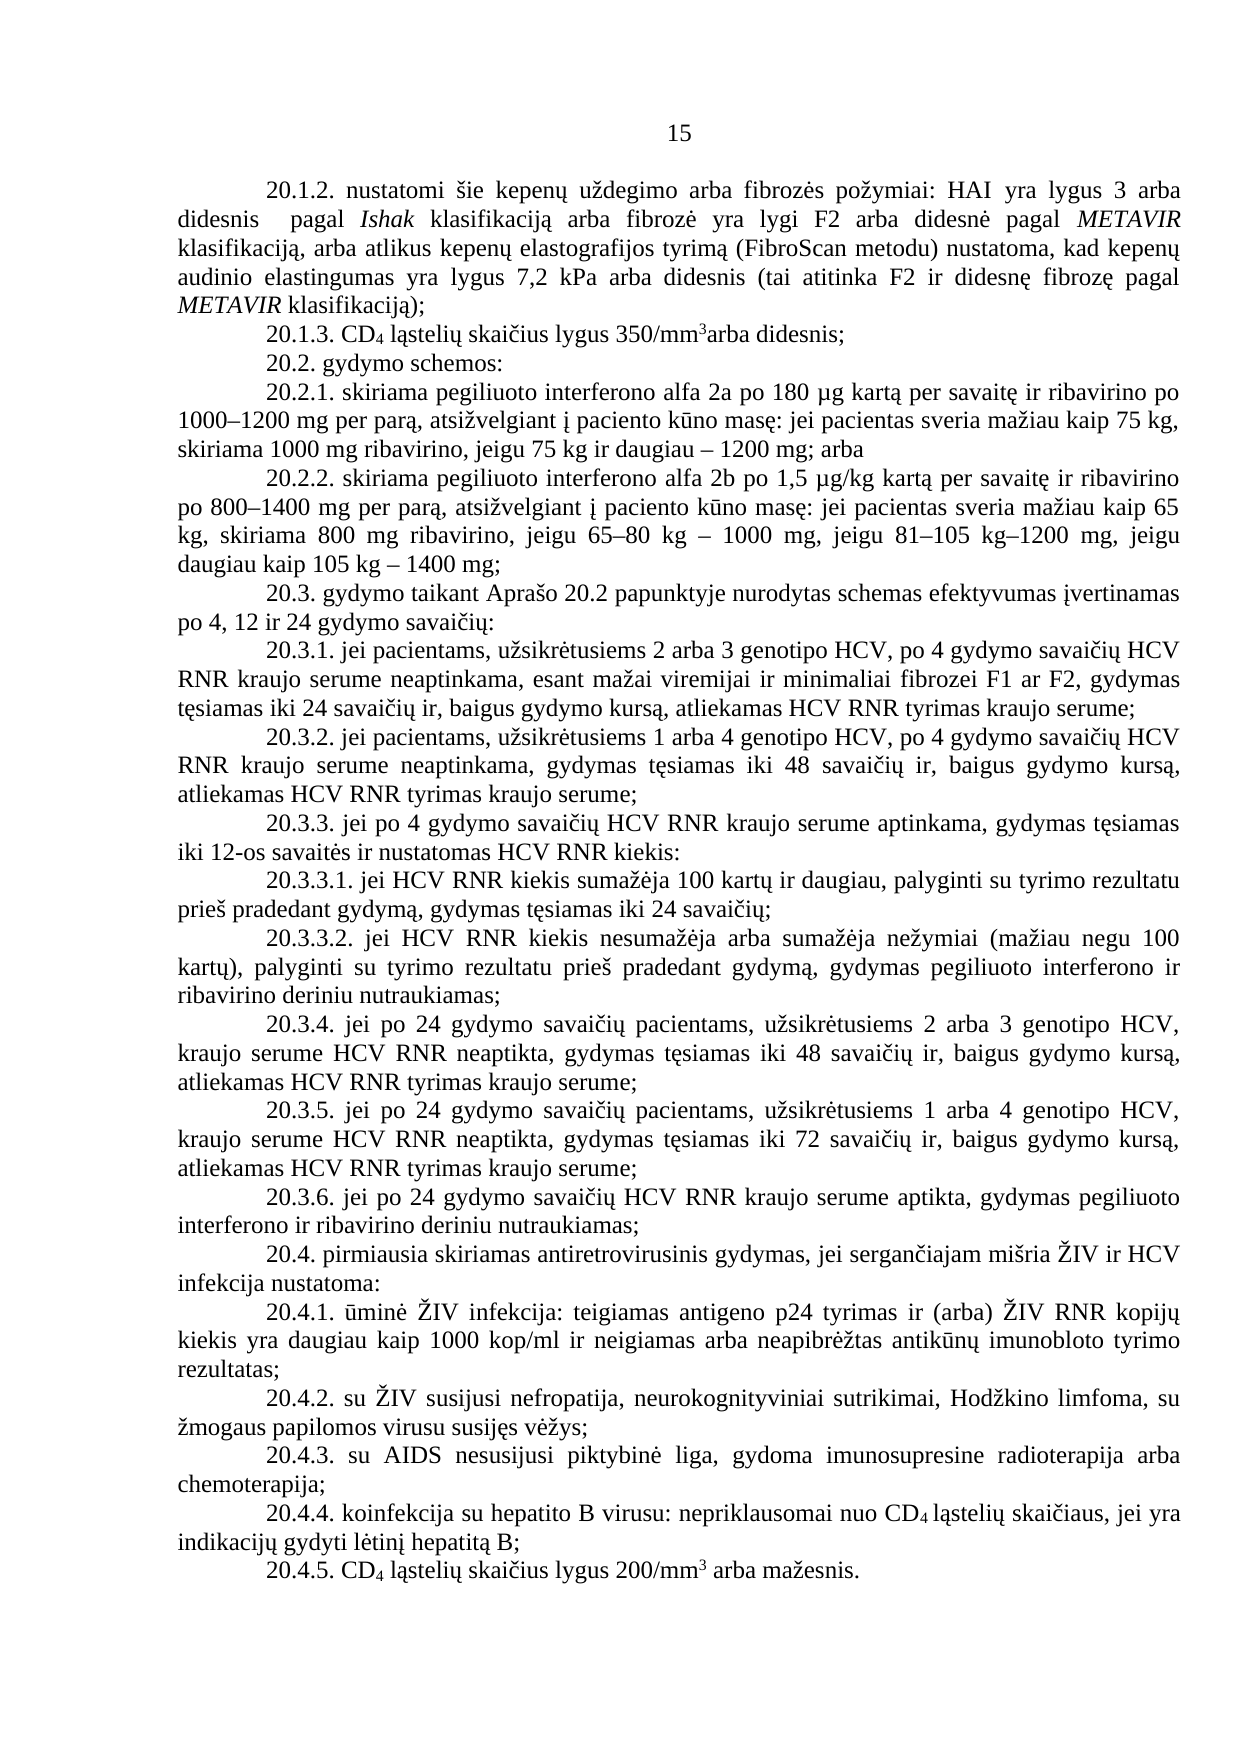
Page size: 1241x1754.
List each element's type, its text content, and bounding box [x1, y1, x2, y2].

text 20.3.3.2. jei HCV RNR kiekis nesumažėja arba sumažėja nežymiai (mažiau negu 100 kartų), palyginti su tyrimo rezultatu prieš pradedant gydymą, gydymas pegiliuoto interferono ir ribavirino deriniu nutraukiamas; [177, 923, 1181, 1009]
text 20.3.4. jei po 24 gydymo savaičių pacientams, užsikrėtusiems 2 arba 3 genotipo HCV, kraujo serume HCV RNR neaptikta, gydymas tęsiamas iki 48 savaičių ir, baigus gydymo kursą, atliekamas HCV RNR tyrimas kraujo serume; [177, 1009, 1181, 1096]
text 20.4.2. su ŽIV susijusi nefropatija, neurokognityviniai sutrikimai, Hodžkino limfoma, su žmogaus papilomos virusu susijęs vėžys; [177, 1383, 1181, 1441]
text 20.1.3. CD4 ląstelių skaičius lygus 350/mm3arba didesnis; [177, 319, 1181, 348]
text 20.3. gydymo taikant Aprašo 20.2 papunktyje nurodytas schemas efektyvumas įvertinamas po 4, 12 ir 24 gydymo savaičių: [177, 578, 1181, 636]
text 20.3.2. jei pacientams, užsikrėtusiems 1 arba 4 genotipo HCV, po 4 gydymo savaičių HCV RNR kraujo serume neaptinkama, gydymas tęsiamas iki 48 savaičių ir, baigus gydymo kursą, atliekamas HCV RNR tyrimas kraujo serume; [177, 722, 1181, 808]
text 20.4.5. CD4 ląstelių skaičius lygus 200/mm3 arba mažesnis. [177, 1556, 1181, 1584]
text 20.4.4. koinfekcija su hepatito B virusu: nepriklausomai nuo CD4 ląstelių skaičiaus, jei yra indikacijų gydyti lėtinį hepatitą B; [177, 1498, 1181, 1556]
text 20.2.2. skiriama pegiliuoto interferono alfa 2b po 1,5 µg/kg kartą per savaitę ir ribavirino po 800–1400 mg per parą, atsižvelgiant į paciento kūno masę: jei pacientas sveria mažiau kaip 65 kg, skiriama 800 mg ribavirino, jeigu 65–80 kg – 1000 mg, jeigu 81–105 kg–1200 mg, jeigu daugiau kaip 105 kg – 1400 mg; [177, 463, 1181, 578]
text 20.3.3. jei po 4 gydymo savaičių HCV RNR kraujo serume aptinkama, gydymas tęsiamas iki 12-os savaitės ir nustatomas HCV RNR kiekis: [177, 808, 1181, 866]
text 20.3.3.1. jei HCV RNR kiekis sumažėja 100 kartų ir daugiau, palyginti su tyrimo rezultatu prieš pradedant gydymą, gydymas tęsiamas iki 24 savaičių; [177, 866, 1181, 923]
text 20.3.1. jei pacientams, užsikrėtusiems 2 arba 3 genotipo HCV, po 4 gydymo savaičių HCV RNR kraujo serume neaptinkama, esant mažai viremijai ir minimaliai fibrozei F1 ar F2, gydymas tęsiamas iki 24 savaičių ir, baigus gydymo kursą, atliekamas HCV RNR tyrimas kraujo serume; [177, 636, 1181, 722]
text 20.2. gydymo schemos: [177, 348, 1181, 377]
text 20.3.6. jei po 24 gydymo savaičių HCV RNR kraujo serume aptikta, gydymas pegiliuoto interferono ir ribavirino deriniu nutraukiamas; [177, 1182, 1181, 1239]
text 20.2.1. skiriama pegiliuoto interferono alfa 2a po 180 µg kartą per savaitę ir ribavirino po 1000–1200 mg per parą, atsižvelgiant į paciento kūno masę: jei pacientas sveria mažiau kaip 75 kg, skiriama 1000 mg ribavirino, jeigu 75 kg ir daugiau – 1200 mg; arba [177, 377, 1181, 463]
text 20.4.3. su AIDS nesusijusi piktybinė liga, gydoma imunosupresine radioterapija arba chemoterapija; [177, 1441, 1181, 1498]
text 20.3.5. jei po 24 gydymo savaičių pacientams, užsikrėtusiems 1 arba 4 genotipo HCV, kraujo serume HCV RNR neaptikta, gydymas tęsiamas iki 72 savaičių ir, baigus gydymo kursą, atliekamas HCV RNR tyrimas kraujo serume; [177, 1096, 1181, 1182]
text 20.4. pirmiausia skiriamas antiretrovirusinis gydymas, jei sergančiajam mišria ŽIV ir HCV infekcija nustatoma: [177, 1239, 1181, 1297]
text 20.4.1. ūminė ŽIV infekcija: teigiamas antigeno p24 tyrimas ir (arba) ŽIV RNR kopijų kiekis yra daugiau kaip 1000 kop/ml ir neigiamas arba neapibrėžtas antikūnų imunobloto tyrimo rezultatas; [177, 1297, 1181, 1383]
text 20.1.2. nustatomi šie kepenų uždegimo arba fibrozės požymiai: HAI yra lygus 3 arba didesnis pagal Ishak klasifikaciją arba fibrozė yra lygi F2 arba didesnė pagal METAVIR klasifikaciją, arba atlikus kepenų elastografijos tyrimą (FibroScan metodu) nustatoma, kad kepenų audinio elastingumas yra lygus 7,2 kPa arba didesnis (tai atitinka F2 ir didesnę fibrozę pagal METAVIR klasifikaciją); [177, 176, 1181, 319]
